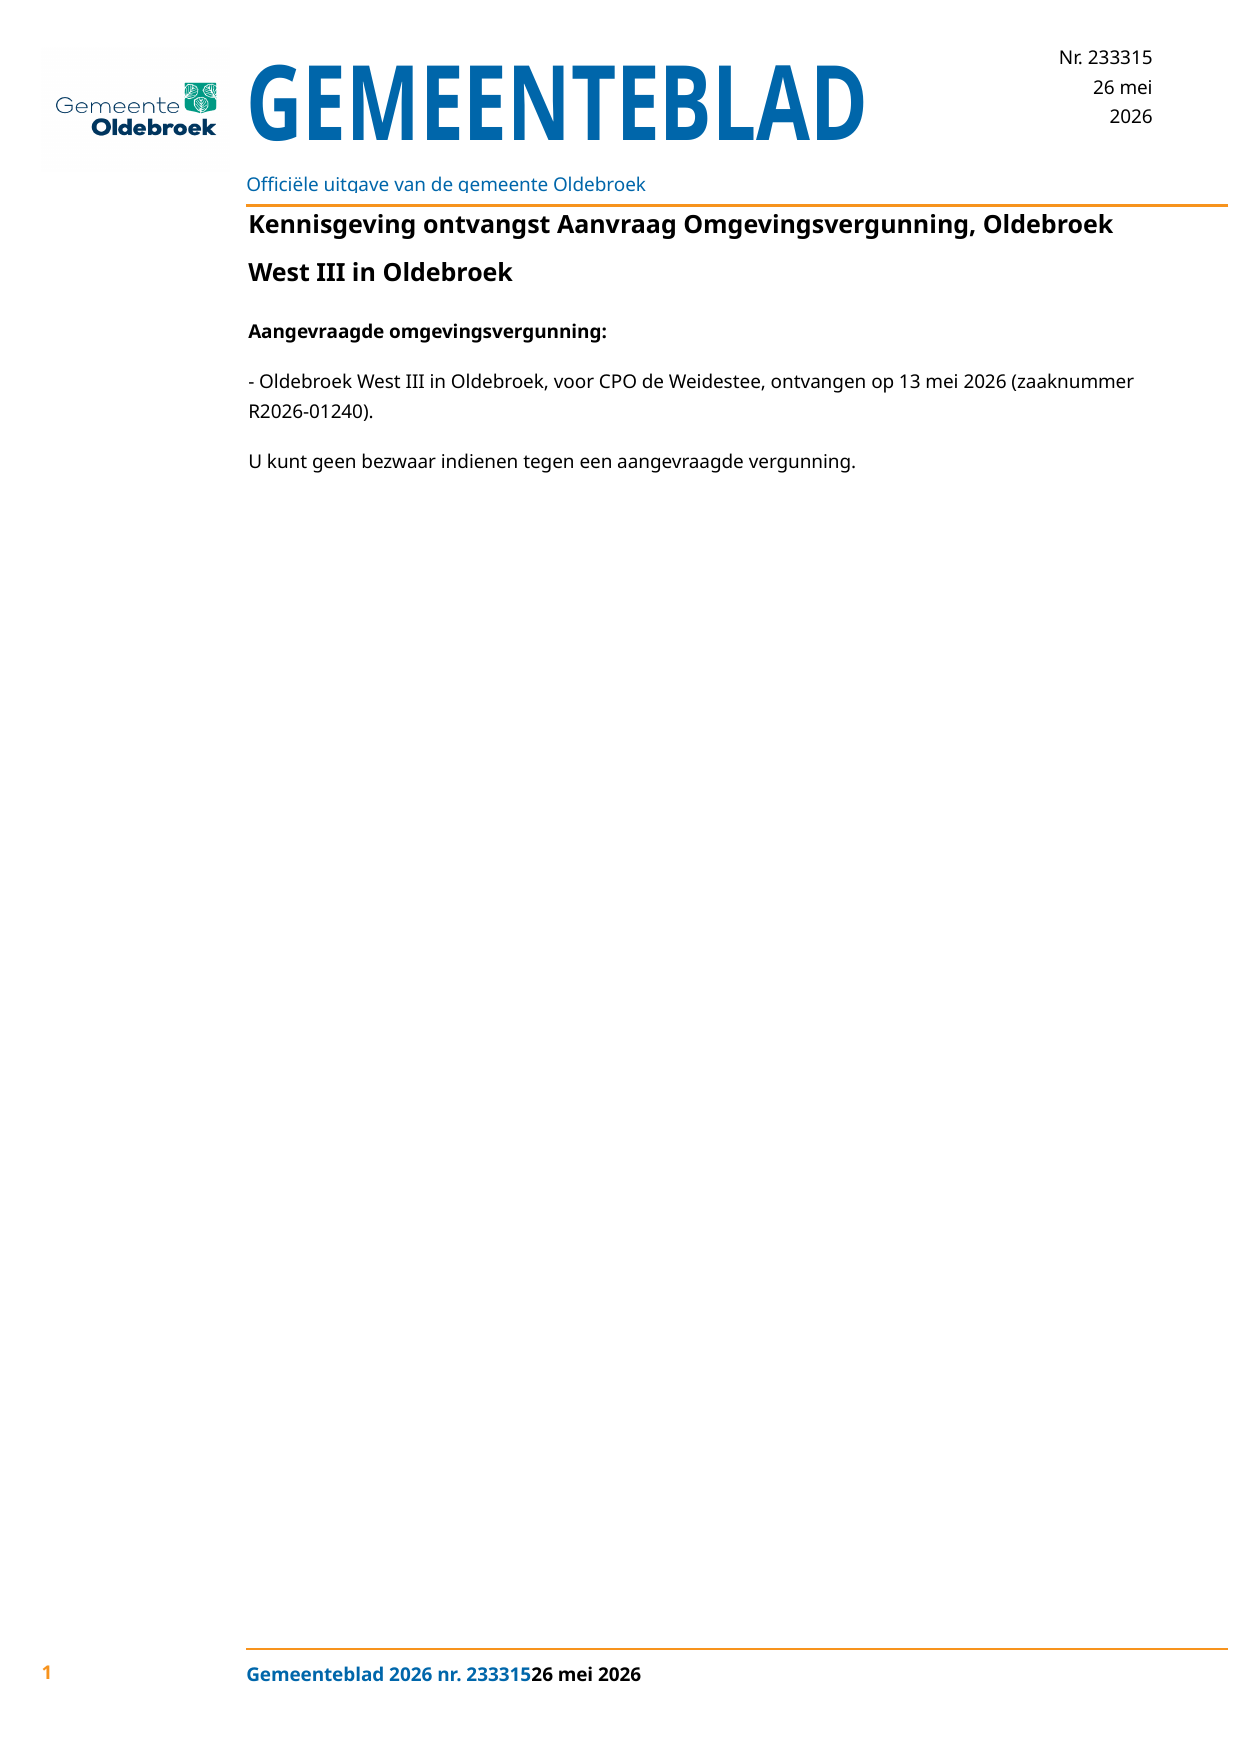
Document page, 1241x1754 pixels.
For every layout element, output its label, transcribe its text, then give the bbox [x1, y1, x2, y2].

text U kunt geen bezwaar indienen tegen een aangevraagde vergunning. [248, 448, 1152, 474]
picture [41, 47, 231, 172]
text Kennisgeving ontvangst Aanvraag Omgevingsvergunning, Oldebroek West III in Oldebroek [248, 207, 1152, 288]
text - Oldebroek West III in Oldebroek, voor CPO de Weidestee, ontvangen op 13 mei 2026 (zaaknummer R2026-01240). [248, 368, 1152, 424]
text Aangevraagde omgevingsvergunning: [248, 318, 1152, 344]
